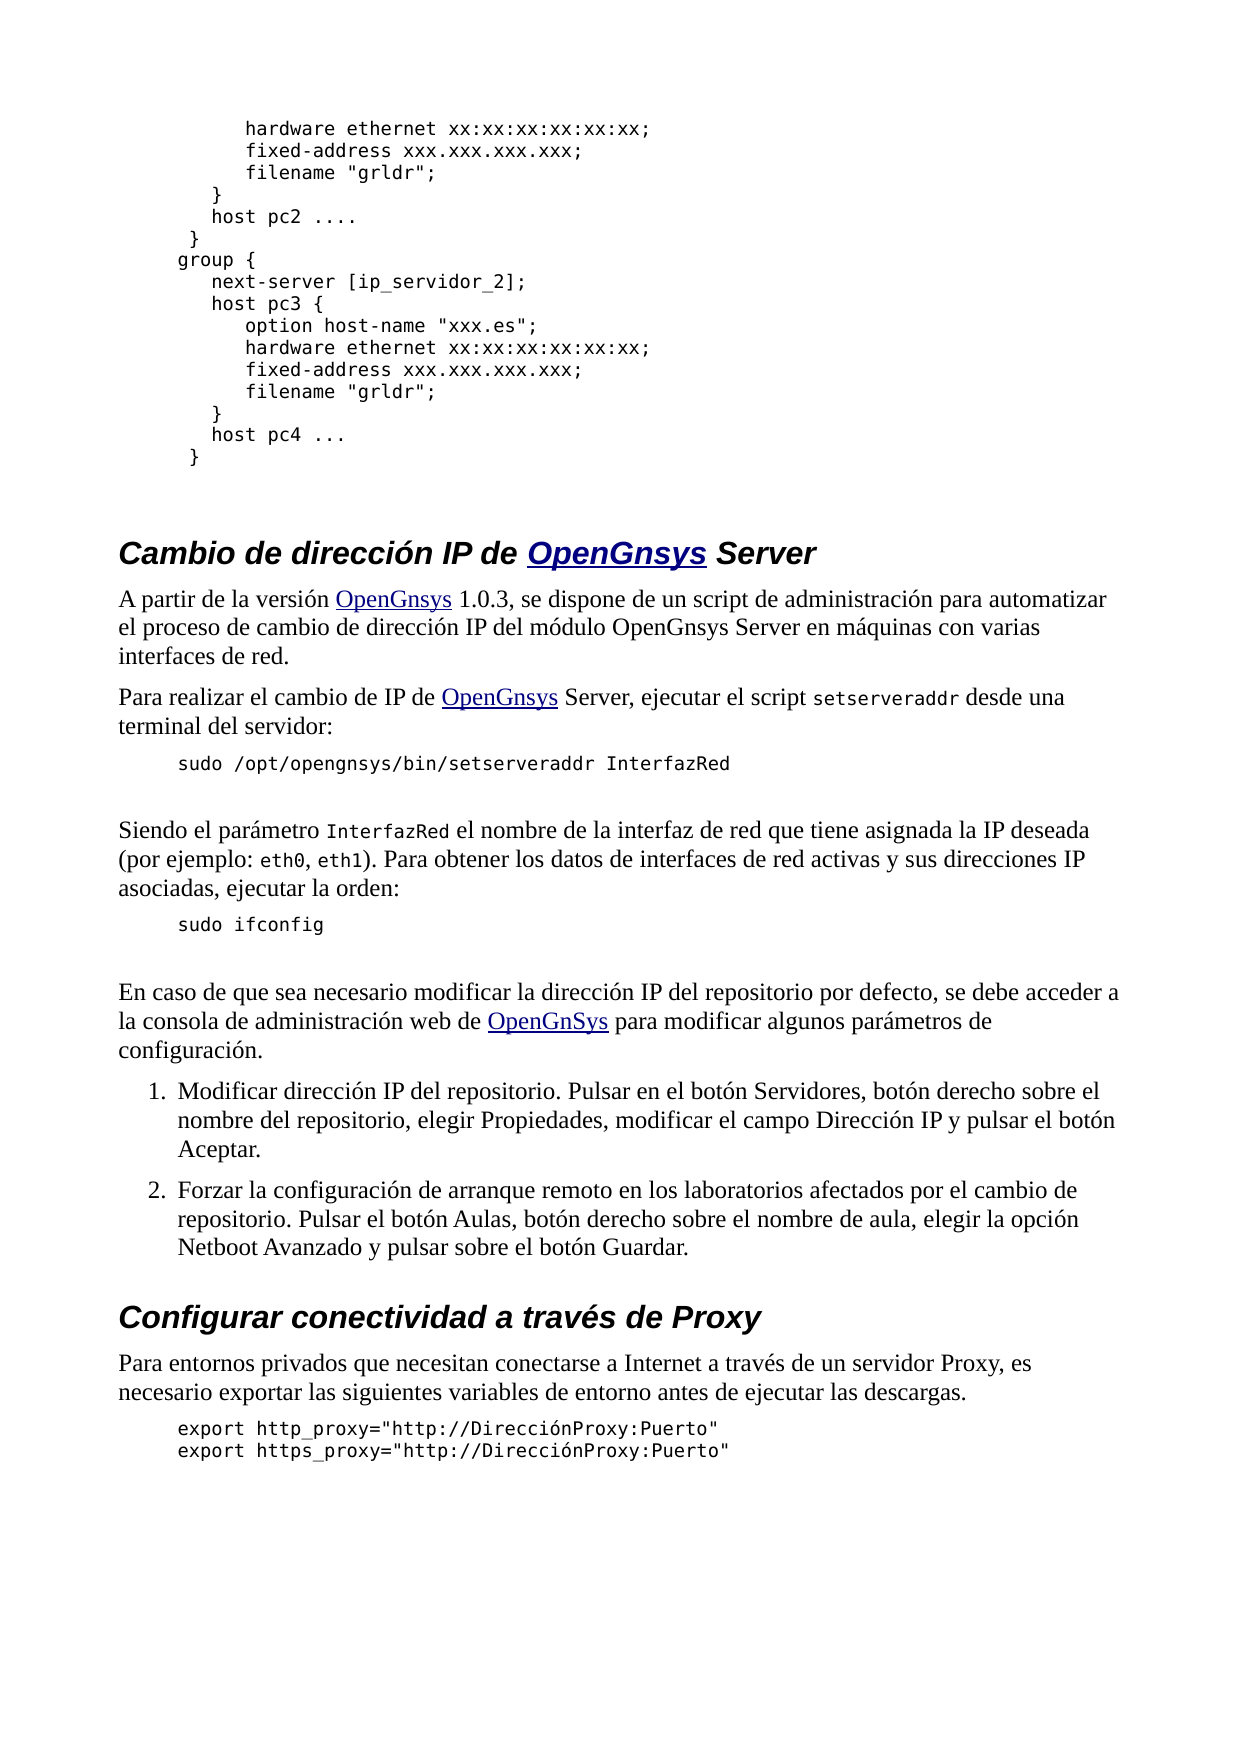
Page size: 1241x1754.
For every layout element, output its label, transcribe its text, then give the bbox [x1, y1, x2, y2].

text En caso de que sea necesario modificar la dirección IP del repositorio por defecto, se debe acceder a la consola de administración web de OpenGnSys para modificar algunos parámetros de configuración. [118, 977, 1122, 1064]
list Modificar dirección IP del repositorio. Pulsar en el botón Servidores, botón derecho sobre el nombre del repositorio, elegir Propiedades, modificar el campo Dirección IP y pulsar el botón Aceptar. [148, 1076, 1122, 1162]
text sudo ifconfig [177, 914, 1063, 936]
text Para realizar el cambio de IP de OpenGnsys Server, ejecutar el script setserveraddr desde una terminal del servidor: [118, 682, 1122, 740]
subtitle Cambio de dirección IP de OpenGnsys Server [118, 534, 1122, 571]
text export http_proxy="http://DirecciónProxy:Puerto" export https_proxy="http://DirecciónProxy:Puerto" [177, 1418, 1063, 1462]
text A partir de la versión OpenGnsys 1.0.3, se dispone de un script de administración para automatizar el proceso de cambio de dirección IP del módulo OpenGnsys Server en máquinas con varias interfaces de red. [118, 584, 1122, 670]
text sudo /opt/opengnsys/bin/setserveraddr InterfazRed [177, 752, 1063, 774]
text Para entornos privados que necesitan conectarse a Internet a través de un servidor Proxy, es necesario exportar las siguientes variables de entorno antes de ejecutar las descargas. [118, 1348, 1122, 1406]
text Siendo el parámetro InterfazRed el nombre de la interfaz de red que tiene asignada la IP deseada (por ejemplo: eth0, eth1). Para obtener los datos de interfaces de red activas y sus direcciones IP asociadas, ejecutar la orden: [118, 816, 1122, 902]
text hardware ethernet xx:xx:xx:xx:xx:xx; fixed-address xxx.xxx.xxx.xxx; filename "grldr"; } host pc2 .... } group { next-server [ip_servidor_2]; host pc3 { option host-name "xxx.es"; hardware ethernet xx:xx:xx:xx:xx:xx; fixed-address xxx.xxx.xxx.xxx; filename "grldr"; } host pc4 ... } [177, 118, 1063, 468]
list Forzar la configuración de arranque remoto en los laboratorios afectados por el cambio de repositorio. Pulsar el botón Aulas, botón derecho sobre el nombre de aula, elegir la opción Netboot Avanzado y pulsar sobre el botón Guardar. [148, 1175, 1122, 1261]
subtitle Configurar conectividad a través de Proxy [118, 1299, 1122, 1336]
